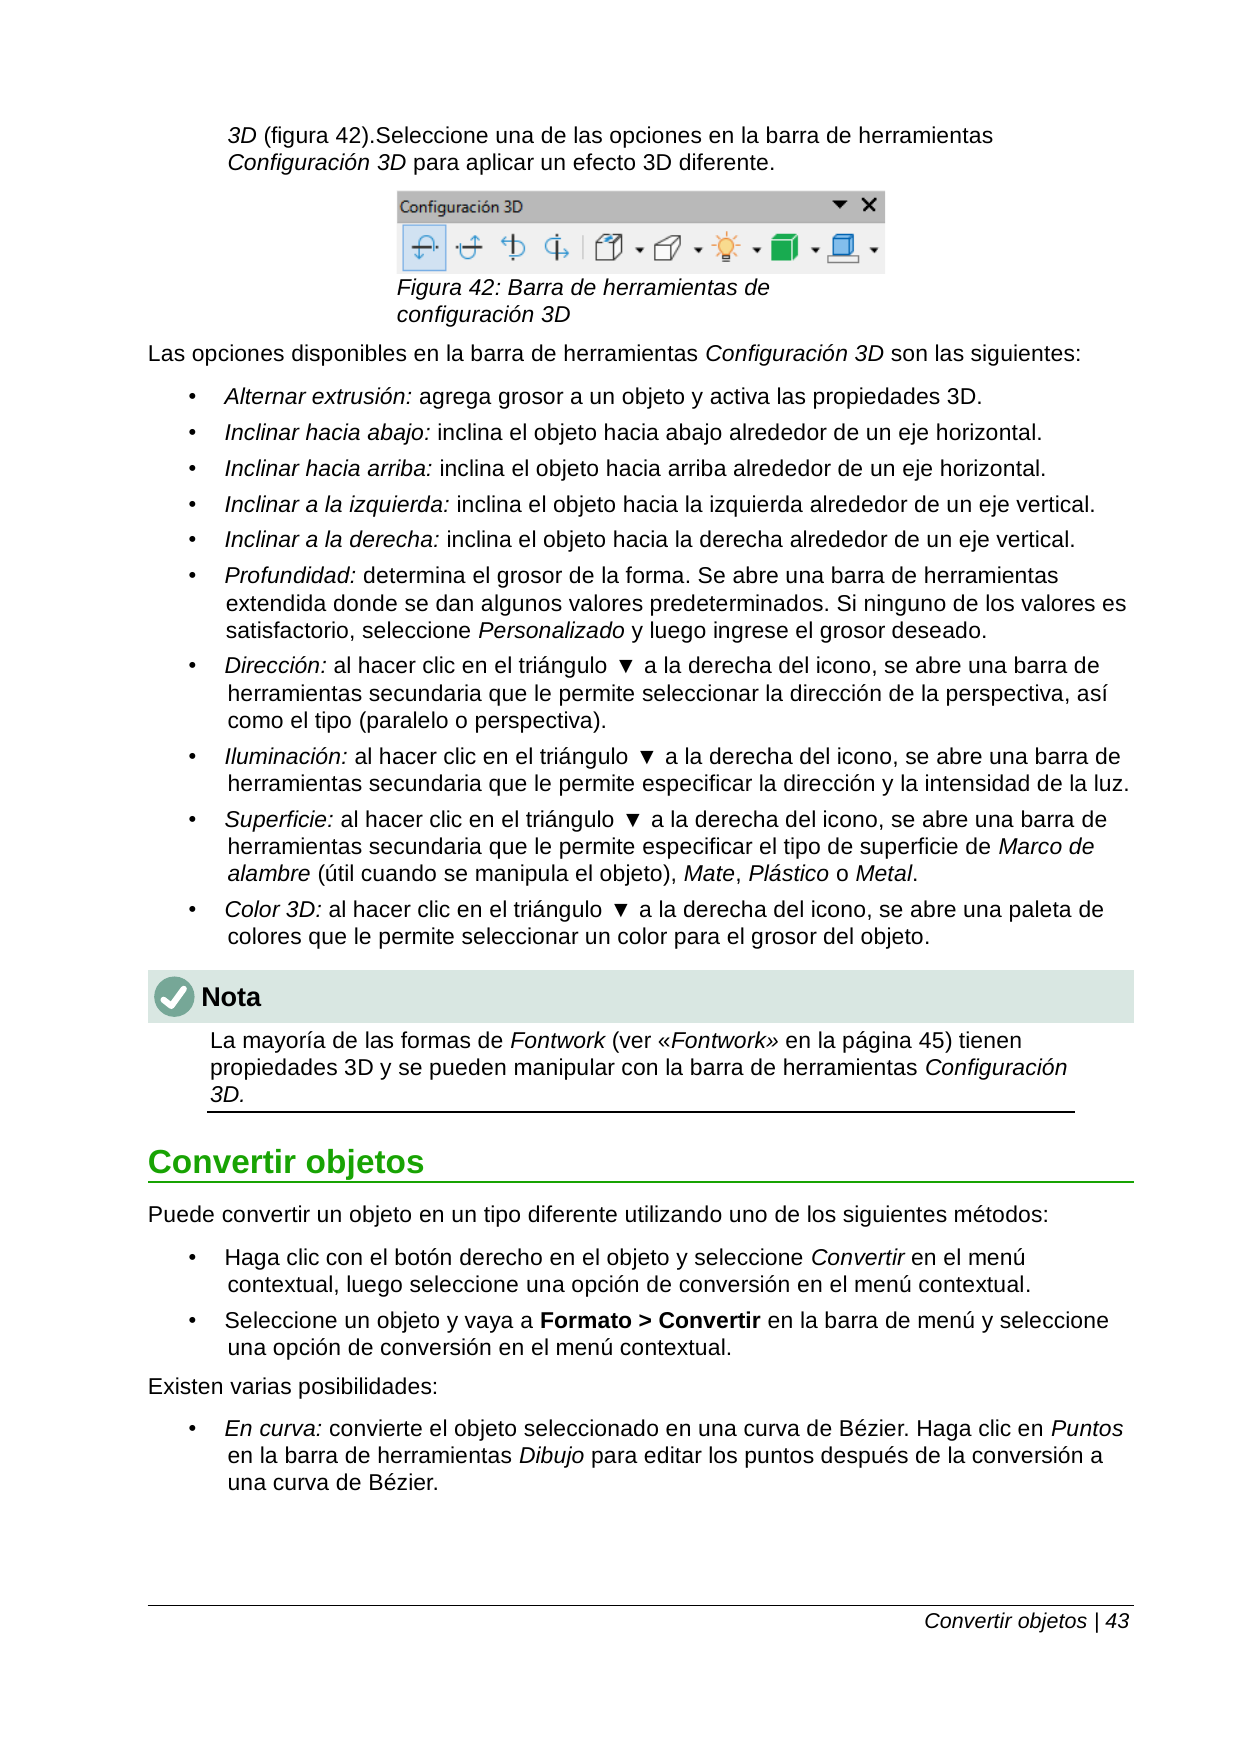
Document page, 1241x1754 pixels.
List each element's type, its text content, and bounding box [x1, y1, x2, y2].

list Superficie: al hacer clic en el triángulo ▼ a la derecha del icono, se abre una barra de herramientas secundaria que le permite especificar el tipo de superficie de Marco de alambre (útil cuando se manipula el objeto), Mate, Plástico o Metal. [185, 802, 1134, 886]
list Alternar extrusión: agrega grosor a un objeto y activa las propiedades 3D. [185, 379, 1134, 409]
list En curva: convierte el objeto seleccionado en una curva de Bézier. Haga clic en Puntos en la barra de herramientas Dibujo para editar los puntos después de la conversión a una curva de Bézier. [185, 1412, 1134, 1499]
list Iluminación: al hacer clic en el triángulo ▼ a la derecha del icono, se abre una barra de herramientas secundaria que le permite especificar la dirección y la intensidad de la luz. [185, 739, 1134, 796]
text Las opciones disponibles en la barra de herramientas Configuración 3D son las siguientes: [148, 339, 1134, 367]
picture [396, 190, 886, 274]
list Dirección: al hacer clic en el triángulo ▼ a la derecha del icono, se abre una barra de herramientas secundaria que le permite seleccionar la dirección de la perspectiva, así como el tipo (paralelo o perspectiva). [185, 649, 1134, 733]
text La mayoría de las formas de Fontwork (ver «Fontwork» en la página 44) tienen propiedades 3D y se pueden manipular con la barra de herramientas Configuración 3D. [207, 1023, 1075, 1111]
subtitle Nota [148, 970, 1134, 1023]
text Figura 42: Barra de herramientas de configuración 3D [397, 274, 885, 328]
list Haga clic con el botón derecho en el objeto y seleccione Convertir en el menú contextual, luego seleccione una opción de conversión en el menú contextual. [185, 1240, 1134, 1297]
text Existen varias posibilidades: [148, 1372, 1134, 1399]
list Inclinar hacia arriba: inclina el objeto hacia arriba alrededor de un eje horizontal. [185, 451, 1134, 481]
list Seleccione un objeto y vaya a Formato > Convertir en la barra de menú y seleccione una opción de conversión en el menú contextual. [185, 1303, 1134, 1363]
list Profundidad: determina el grosor de la forma. Se abre una barra de herramientas extendida donde se dan algunos valores predeterminados. Si ninguno de los valores es satisfactorio, seleccione Personalizado y luego ingrese el grosor deseado. [185, 559, 1134, 643]
list Color 3D: al hacer clic en el triángulo ▼ a la derecha del icono, se abre una paleta de colores que le permite seleccionar un color para el grosor del objeto. [185, 892, 1134, 952]
list Inclinar a la izquierda: inclina el objeto hacia la izquierda alrededor de un eje vertical. [185, 487, 1134, 517]
list Inclinar hacia abajo: inclina el objeto hacia abajo alrededor de un eje horizontal. [185, 415, 1134, 445]
subtitle Convertir objetos [148, 1142, 1134, 1181]
list Puede convertir un objeto en un tipo diferente utilizando uno de los siguientes métodos: [148, 1201, 1134, 1228]
list Inclinar a la derecha: inclina el objeto hacia la derecha alrededor de un eje vertical. [185, 523, 1134, 553]
list 3D (figura 42).Seleccione una de las opciones en la barra de herramientas Configuración 3D para aplicar un efecto 3D diferente. [185, 118, 1134, 178]
